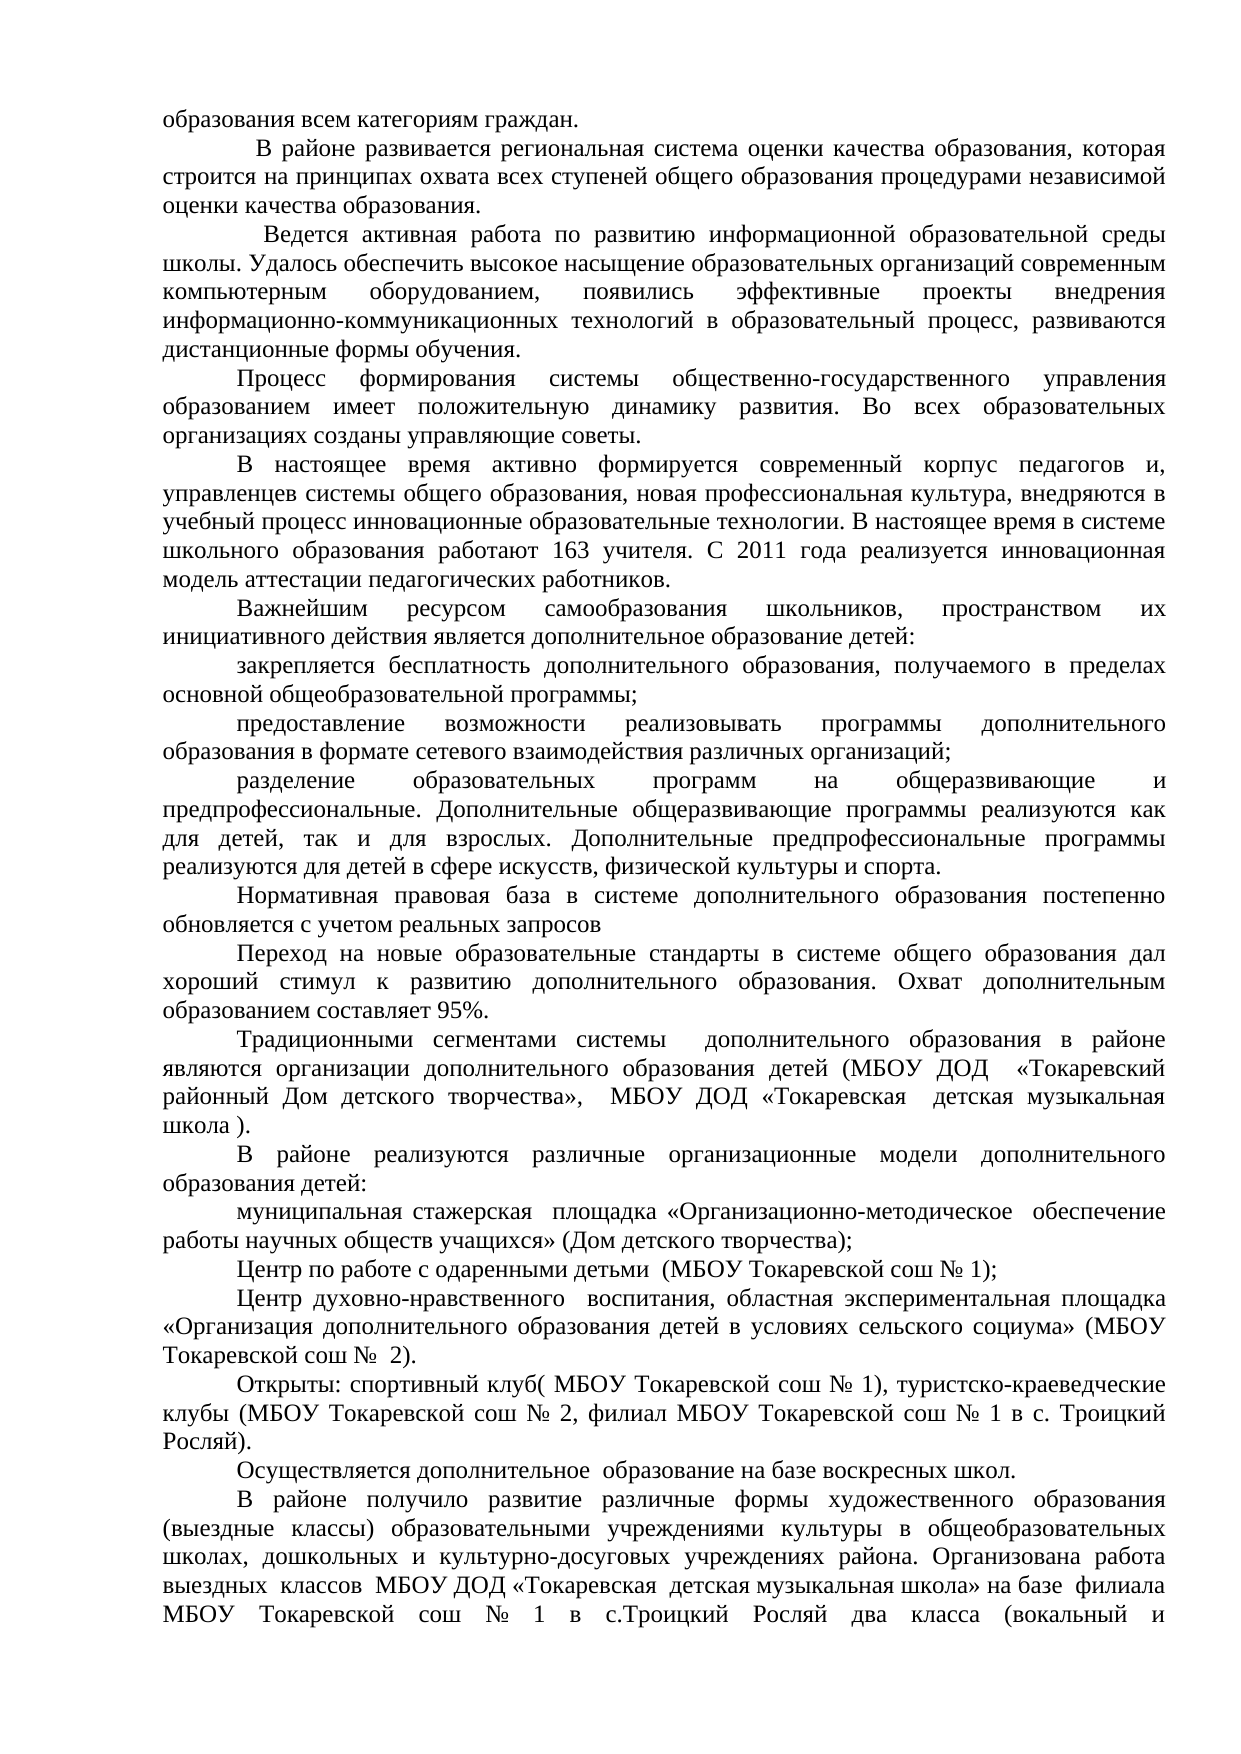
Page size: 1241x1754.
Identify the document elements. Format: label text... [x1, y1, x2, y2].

text В настоящее время активно формируется современный корпус педагогов и, управленцев системы общего образования, новая профессиональная культура, внедряются в учебный процесс инновационные образовательные технологии. В настоящее время в системе школьного образования работают 163 учителя. С 2011 года реализуется инновационная модель аттестации педагогических работников. [162, 449, 1167, 593]
text Центр духовно-нравственного воспитания, областная экспериментальная площадка «Организация дополнительного образования детей в условиях сельского социума» (МБОУ Токаревской сош № 2). [162, 1283, 1167, 1369]
text образования всем категориям граждан. [162, 104, 1167, 133]
text В районе реализуются различные организационные модели дополнительного образования детей: [162, 1139, 1167, 1196]
text предоставление возможности реализовывать программы дополнительного образования в формате сетевого взаимодействия различных организаций; [162, 708, 1167, 765]
text В районе получило развитие различные формы художественного образования (выездные классы) образовательными учреждениями культуры в общеобразовательных школах, дошкольных и культурно-досуговых учреждениях района. Организована работа выездных классов МБОУ ДОД «Токаревская детская музыкальная школа» на базе филиала МБОУ Токаревской сош № 1 в с.Троицкий Росляй два класса (вокальный и [162, 1484, 1167, 1628]
text Переход на новые образовательные стандарты в системе общего образования дал хороший стимул к развитию дополнительного образования. Охват дополнительным образованием составляет 95%. [162, 938, 1167, 1024]
text закрепляется бесплатность дополнительного образования, получаемого в пределах основной общеобразовательной программы; [162, 650, 1167, 708]
text В районе развивается региональная система оценки качества образования, которая строится на принципах охвата всех ступеней общего образования процедурами независимой оценки качества образования. [162, 133, 1167, 219]
text муниципальная стажерская площадка «Организационно-методическое обеспечение работы научных обществ учащихся» (Дом детского творчества); [162, 1196, 1167, 1254]
text разделение образовательных программ на общеразвивающие и предпрофессиональные. Дополнительные общеразвивающие программы реализуются как для детей, так и для взрослых. Дополнительные предпрофессиональные программы реализуются для детей в сфере искусств, физической культуры и спорта. [162, 765, 1167, 880]
text Процесс формирования системы общественно-государственного управления образованием имеет положительную динамику развития. Во всех образовательных организациях созданы управляющие советы. [162, 363, 1167, 449]
text Важнейшим ресурсом самообразования школьников, пространством их инициативного действия является дополнительное образование детей: [162, 593, 1167, 650]
text Нормативная правовая база в системе дополнительного образования постепенно обновляется с учетом реальных запросов [162, 880, 1167, 938]
text Осуществляется дополнительное образование на базе воскресных школ. [162, 1455, 1167, 1484]
text Центр по работе с одаренными детьми (МБОУ Токаревской сош № 1); [162, 1254, 1167, 1283]
text Открыты: спортивный клуб( МБОУ Токаревской сош № 1), туристско-краеведческие клубы (МБОУ Токаревской сош № 2, филиал МБОУ Токаревской сош № 1 в с. Троицкий Росляй). [162, 1369, 1167, 1455]
text Традиционными сегментами системы дополнительного образования в районе являются организации дополнительного образования детей (МБОУ ДОД «Токаревский районный Дом детского творчества», МБОУ ДОД «Токаревская детская музыкальная школа ). [162, 1024, 1167, 1139]
text Ведется активная работа по развитию информационной образовательной среды школы. Удалось обеспечить высокое насыщение образовательных организаций современным компьютерным оборудованием, появились эффективные проекты внедрения информационно-коммуникационных технологий в образовательный процесс, развиваются дистанционные формы обучения. [162, 219, 1167, 363]
